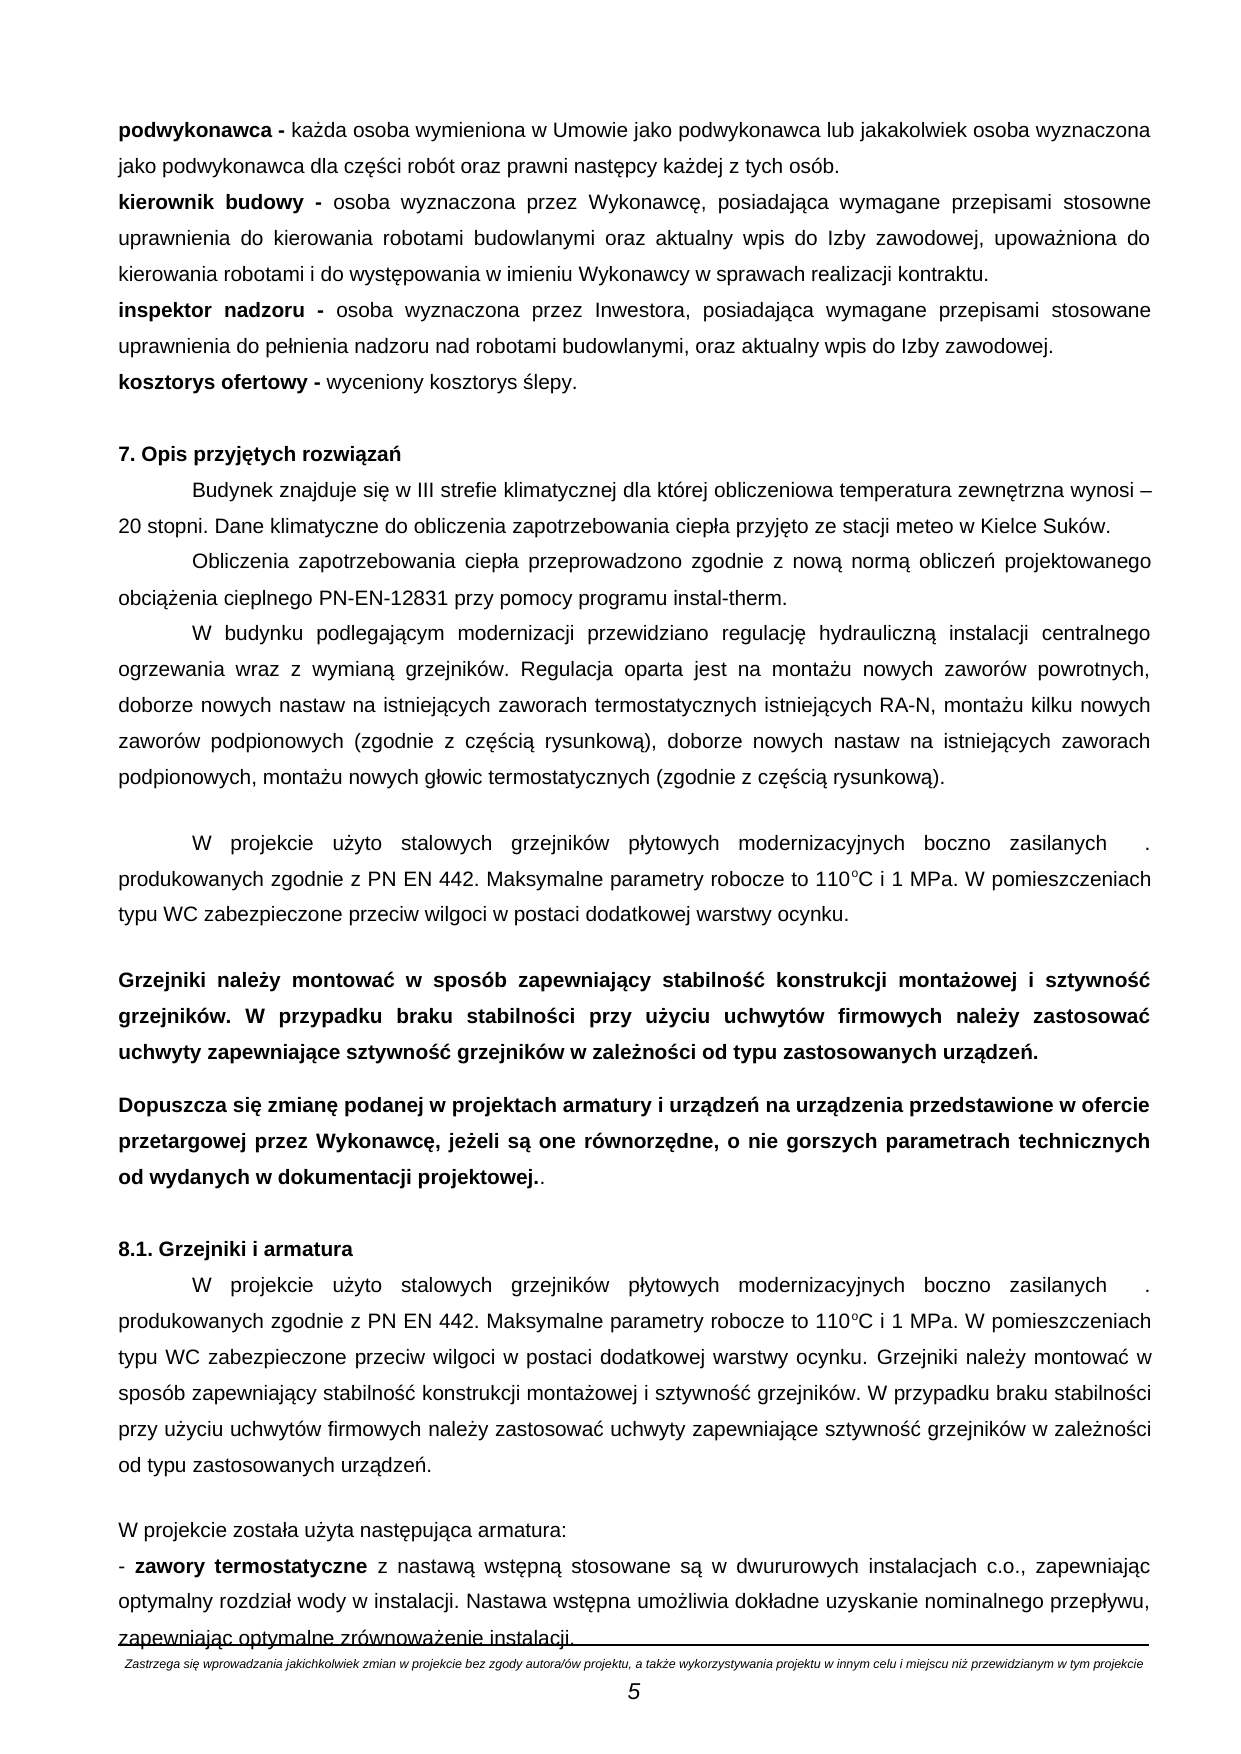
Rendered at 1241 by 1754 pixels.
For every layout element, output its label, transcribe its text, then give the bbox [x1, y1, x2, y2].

text W projekcie użyto stalowych grzejników płytowych modernizacyjnych boczno zasilanych . produkowanych zgodnie z PN EN 442. Maksymalne parametry robocze to 110oC i 1 MPa. W pomieszczeniach typu WC zabezpieczone przeciw wilgoci w postaci dodatkowej warstwy ocynku. Grzejniki należy montować w sposób zapewniający stabilność konstrukcji montażowej i sztywność grzejników. W przypadku braku stabilności przy użyciu uchwytów firmowych należy zastosować uchwyty zapewniające sztywność grzejników w zależności od typu zastosowanych urządzeń. [118, 1273, 1152, 1477]
text Dopuszcza się zmianę podanej w projektach armatury i urządzeń na urządzenia przedstawione w ofercie przetargowej przez Wykonawcę, jeżeli są one równorzędne, o nie gorszych parametrach technicznych od wydanych w dokumentacji projektowej.. [118, 1093, 1152, 1189]
text - zawory termostatyczne z nastawą wstępną stosowane są w dwururowych instalacjach c.o., zapewniając optymalny rozdział wody w instalacji. Nastawa wstępna umożliwia dokładne uzyskanie nominalnego przepływu, zapewniając optymalne zrównoważenie instalacji. [118, 1553, 1152, 1649]
text kierownik budowy - osoba wyznaczona przez Wykonawcę, posiadająca wymagane przepisami stosowne uprawnienia do kierowania robotami budowlanymi oraz aktualny wpis do Izby zawodowej, upoważniona do kierowania robotami i do występowania w imieniu Wykonawcy w sprawach realizacji kontraktu. [118, 190, 1152, 286]
subtitle 7. Opis przyjętych rozwiązań [118, 442, 1152, 466]
text Obliczenia zapotrzebowania ciepła przeprowadzono zgodnie z nową normą obliczeń projektowanego obciążenia cieplnego PN-EN-12831 przy pomocy programu instal-therm. [118, 549, 1152, 609]
text inspektor nadzoru - osoba wyznaczona przez Inwestora, posiadająca wymagane przepisami stosowane uprawnienia do pełnienia nadzoru nad robotami budowlanymi, oraz aktualny wpis do Izby zawodowej. [118, 298, 1152, 358]
subtitle 8.1. Grzejniki i armatura [118, 1237, 1152, 1261]
text Grzejniki należy montować w sposób zapewniający stabilność konstrukcji montażowej i sztywność grzejników. W przypadku braku stabilności przy użyciu uchwytów firmowych należy zastosować uchwyty zapewniające sztywność grzejników w zależności od typu zastosowanych urządzeń. [118, 968, 1152, 1063]
text W budynku podlegającym modernizacji przewidziano regulację hydrauliczną instalacji centralnego ogrzewania wraz z wymianą grzejników. Regulacja oparta jest na montażu nowych zaworów powrotnych, doborze nowych nastaw na istniejących zaworach termostatycznych istniejących RA-N, montażu kilku nowych zaworów podpionowych (zgodnie z częścią rysunkową), doborze nowych nastaw na istniejących zaworach podpionowych, montażu nowych głowic termostatycznych (zgodnie z częścią rysunkową). [118, 621, 1152, 789]
text podwykonawca - każda osoba wymieniona w Umowie jako podwykonawca lub jakakolwiek osoba wyznaczona jako podwykonawca dla części robót oraz prawni następcy każdej z tych osób. [118, 118, 1152, 178]
text Budynek znajduje się w III strefie klimatycznej dla której obliczeniowa temperatura zewnętrzna wynosi –20 stopni. Dane klimatyczne do obliczenia zapotrzebowania ciepła przyjęto ze stacji meteo w Kielce Suków. [118, 477, 1152, 537]
text W projekcie użyto stalowych grzejników płytowych modernizacyjnych boczno zasilanych . produkowanych zgodnie z PN EN 442. Maksymalne parametry robocze to 110oC i 1 MPa. W pomieszczeniach typu WC zabezpieczone przeciw wilgoci w postaci dodatkowej warstwy ocynku. [118, 830, 1152, 926]
text kosztorys ofertowy - wyceniony kosztorys ślepy. [118, 370, 1152, 394]
text W projekcie została użyta następująca armatura: [118, 1517, 1152, 1541]
